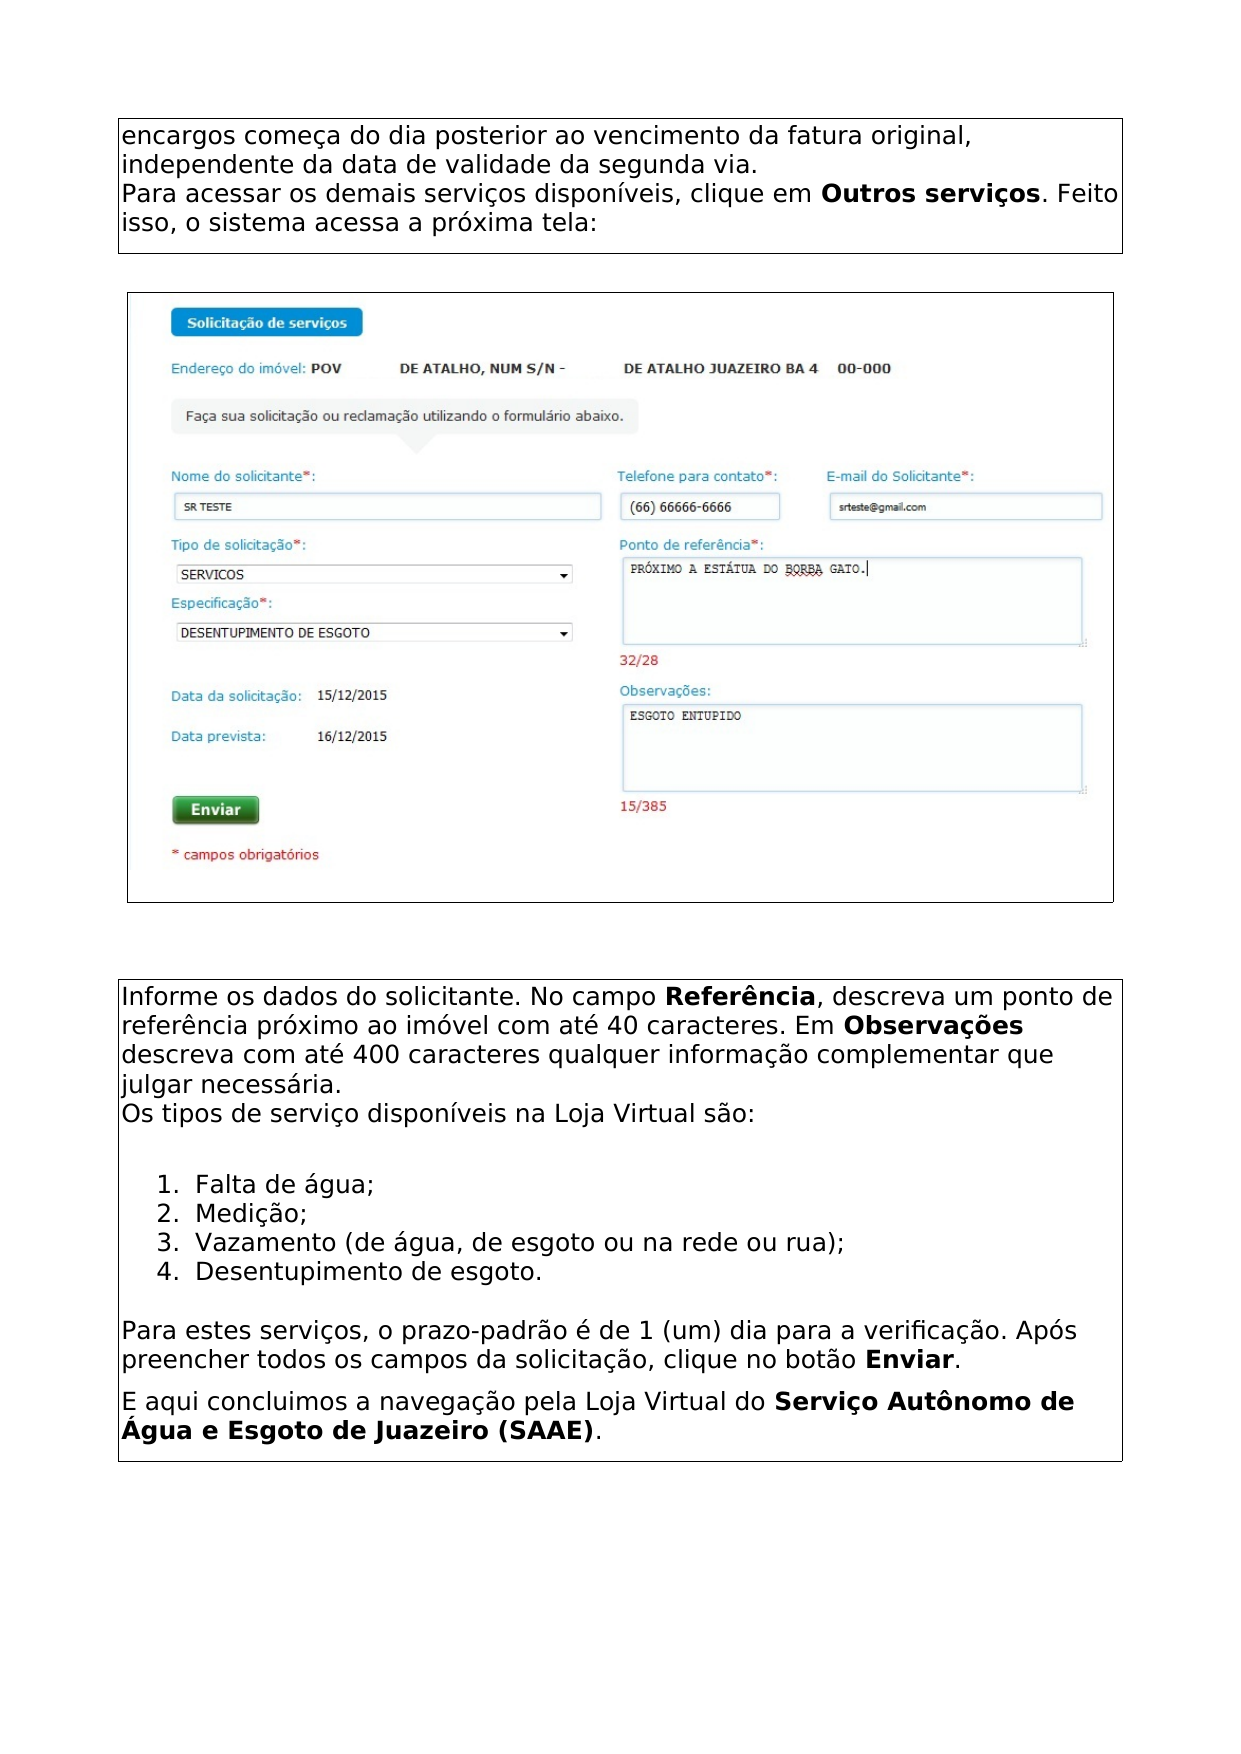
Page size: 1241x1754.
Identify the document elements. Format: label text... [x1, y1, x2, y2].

table_header encargos começa do dia posterior ao vencimento da fatura original, independente da data de validade da segunda via. Para acessar os demais serviços disponíveis, clique em Outros serviços. Feito isso, o sistema acessa a próxima tela: [119, 119, 1122, 253]
picture [129, 294, 1111, 870]
table_header [128, 293, 1113, 902]
table_header Informe os dados do solicitante. No campo Referência, descreva um ponto de referência próximo ao imóvel com até 40 caracteres. Em Observações descreva com até 400 caracteres qualquer informação complementar que julgar necessária. Os tipos de serviço disponíveis na Loja Virtual são: Falta de água; Medição; Vazamento (de água, de esgoto ou na rede ou rua); Desentupimento de esgoto. Para estes serviços, o prazo-padrão é de 1 (um) dia para a verificação. Após preencher todos os campos da solicitação, clique no botão Enviar. E aqui concluimos a navegação pela Loja Virtual do Serviço Autônomo de Água e Esgoto de Juazeiro (SAAE). [119, 980, 1122, 1461]
